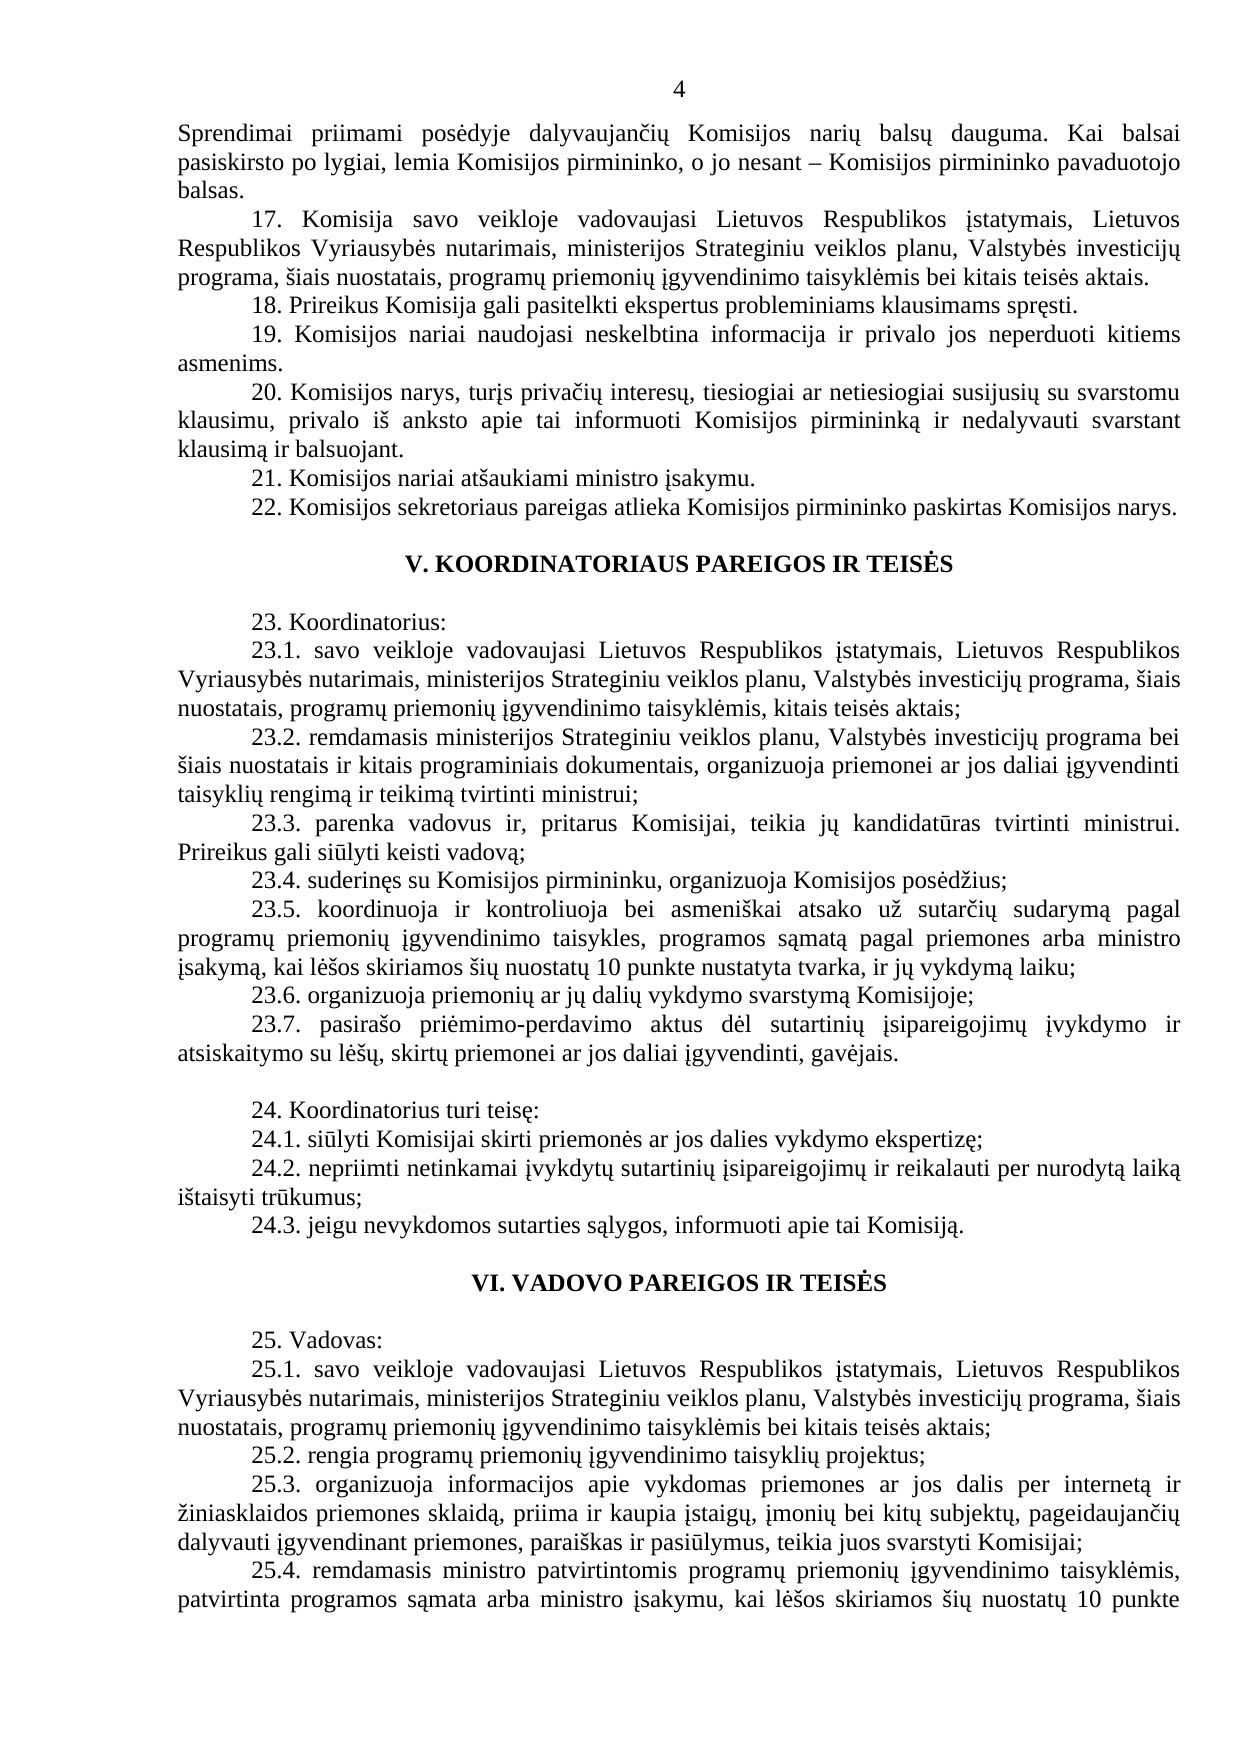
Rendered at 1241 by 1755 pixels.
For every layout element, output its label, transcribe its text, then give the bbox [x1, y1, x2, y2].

text V. KOORDINATORIAUS PAREIGOS IR TEISĖS [177, 549, 1181, 578]
text 21. Komisijos nariai atšaukiami ministro įsakymu. [177, 463, 1181, 492]
text 25. Vadovas: [177, 1326, 1181, 1354]
text 22. Komisijos sekretoriaus pareigas atlieka Komisijos pirmininko paskirtas Komisijos narys. [177, 492, 1181, 521]
text VI. VADOVO PAREIGOS IR TEISĖS [177, 1268, 1181, 1297]
text 25.1. savo veikloje vadovaujasi Lietuvos Respublikos įstatymais, Lietuvos Respublikos Vyriausybės nutarimais, ministerijos Strateginiu veiklos planu, Valstybės investicijų programa, šiais nuostatais, programų priemonių įgyvendinimo taisyklėmis bei kitais teisės aktais; [177, 1354, 1181, 1441]
text 23.7. pasirašo priėmimo-perdavimo aktus dėl sutartinių įsipareigojimų įvykdymo ir atsiskaitymo su lėšų, skirtų priemonei ar jos daliai įgyvendinti, gavėjais. [177, 1009, 1181, 1067]
text 25.3. organizuoja informacijos apie vykdomas priemones ar jos dalis per internetą ir žiniasklaidos priemones sklaidą, priima ir kaupia įstaigų, įmonių bei kitų subjektų, pageidaujančių dalyvauti įgyvendinant priemones, paraiškas ir pasiūlymus, teikia juos svarstyti Komisijai; [177, 1469, 1181, 1556]
text 17. Komisija savo veikloje vadovaujasi Lietuvos Respublikos įstatymais, Lietuvos Respublikos Vyriausybės nutarimais, ministerijos Strateginiu veiklos planu, Valstybės investicijų programa, šiais nuostatais, programų priemonių įgyvendinimo taisyklėmis bei kitais teisės aktais. [177, 204, 1181, 291]
text 23.5. koordinuoja ir kontroliuoja bei asmeniškai atsako už sutarčių sudarymą pagal programų priemonių įgyvendinimo taisykles, programos sąmatą pagal priemones arba ministro įsakymą, kai lėšos skiriamos šių nuostatų 10 punkte nustatyta tvarka, ir jų vykdymą laiku; [177, 894, 1181, 981]
text 25.2. rengia programų priemonių įgyvendinimo taisyklių projektus; [177, 1441, 1181, 1469]
text 20. Komisijos narys, turįs privačių interesų, tiesiogiai ar netiesiogiai susijusių su svarstomu klausimu, privalo iš anksto apie tai informuoti Komisijos pirmininką ir nedalyvauti svarstant klausimą ir balsuojant. [177, 377, 1181, 463]
text 18. Prireikus Komisija gali pasitelkti ekspertus probleminiams klausimams spręsti. [177, 291, 1181, 319]
text 23. Koordinatorius: [177, 607, 1181, 636]
text 24. Koordinatorius turi teisę: [177, 1096, 1181, 1124]
text 24.1. siūlyti Komisijai skirti priemonės ar jos dalies vykdymo ekspertizę; [177, 1124, 1181, 1153]
text 23.4. suderinęs su Komisijos pirmininku, organizuoja Komisijos posėdžius; [177, 866, 1181, 894]
text 23.6. organizuoja priemonių ar jų dalių vykdymo svarstymą Komisijoje; [177, 981, 1181, 1009]
text 23.3. parenka vadovus ir, pritarus Komisijai, teikia jų kandidatūras tvirtinti ministrui. Prireikus gali siūlyti keisti vadovą; [177, 808, 1181, 866]
text Sprendimai priimami posėdyje dalyvaujančių Komisijos narių balsų dauguma. Kai balsai pasiskirsto po lygiai, lemia Komisijos pirmininko, o jo nesant – Komisijos pirmininko pavaduotojo balsas. [177, 118, 1181, 204]
text 23.2. remdamasis ministerijos Strateginiu veiklos planu, Valstybės investicijų programa bei šiais nuostatais ir kitais programiniais dokumentais, organizuoja priemonei ar jos daliai įgyvendinti taisyklių rengimą ir teikimą tvirtinti ministrui; [177, 722, 1181, 808]
text 25.4. remdamasis ministro patvirtintomis programų priemonių įgyvendinimo taisyklėmis, patvirtinta programos sąmata arba ministro įsakymu, kai lėšos skiriamos šių nuostatų 10 punkte [177, 1556, 1181, 1613]
text 23.1. savo veikloje vadovaujasi Lietuvos Respublikos įstatymais, Lietuvos Respublikos Vyriausybės nutarimais, ministerijos Strateginiu veiklos planu, Valstybės investicijų programa, šiais nuostatais, programų priemonių įgyvendinimo taisyklėmis, kitais teisės aktais; [177, 636, 1181, 722]
text 24.3. jeigu nevykdomos sutarties sąlygos, informuoti apie tai Komisiją. [177, 1211, 1181, 1239]
text 19. Komisijos nariai naudojasi neskelbtina informacija ir privalo jos neperduoti kitiems asmenims. [177, 319, 1181, 377]
text 24.2. nepriimti netinkamai įvykdytų sutartinių įsipareigojimų ir reikalauti per nurodytą laiką ištaisyti trūkumus; [177, 1153, 1181, 1211]
